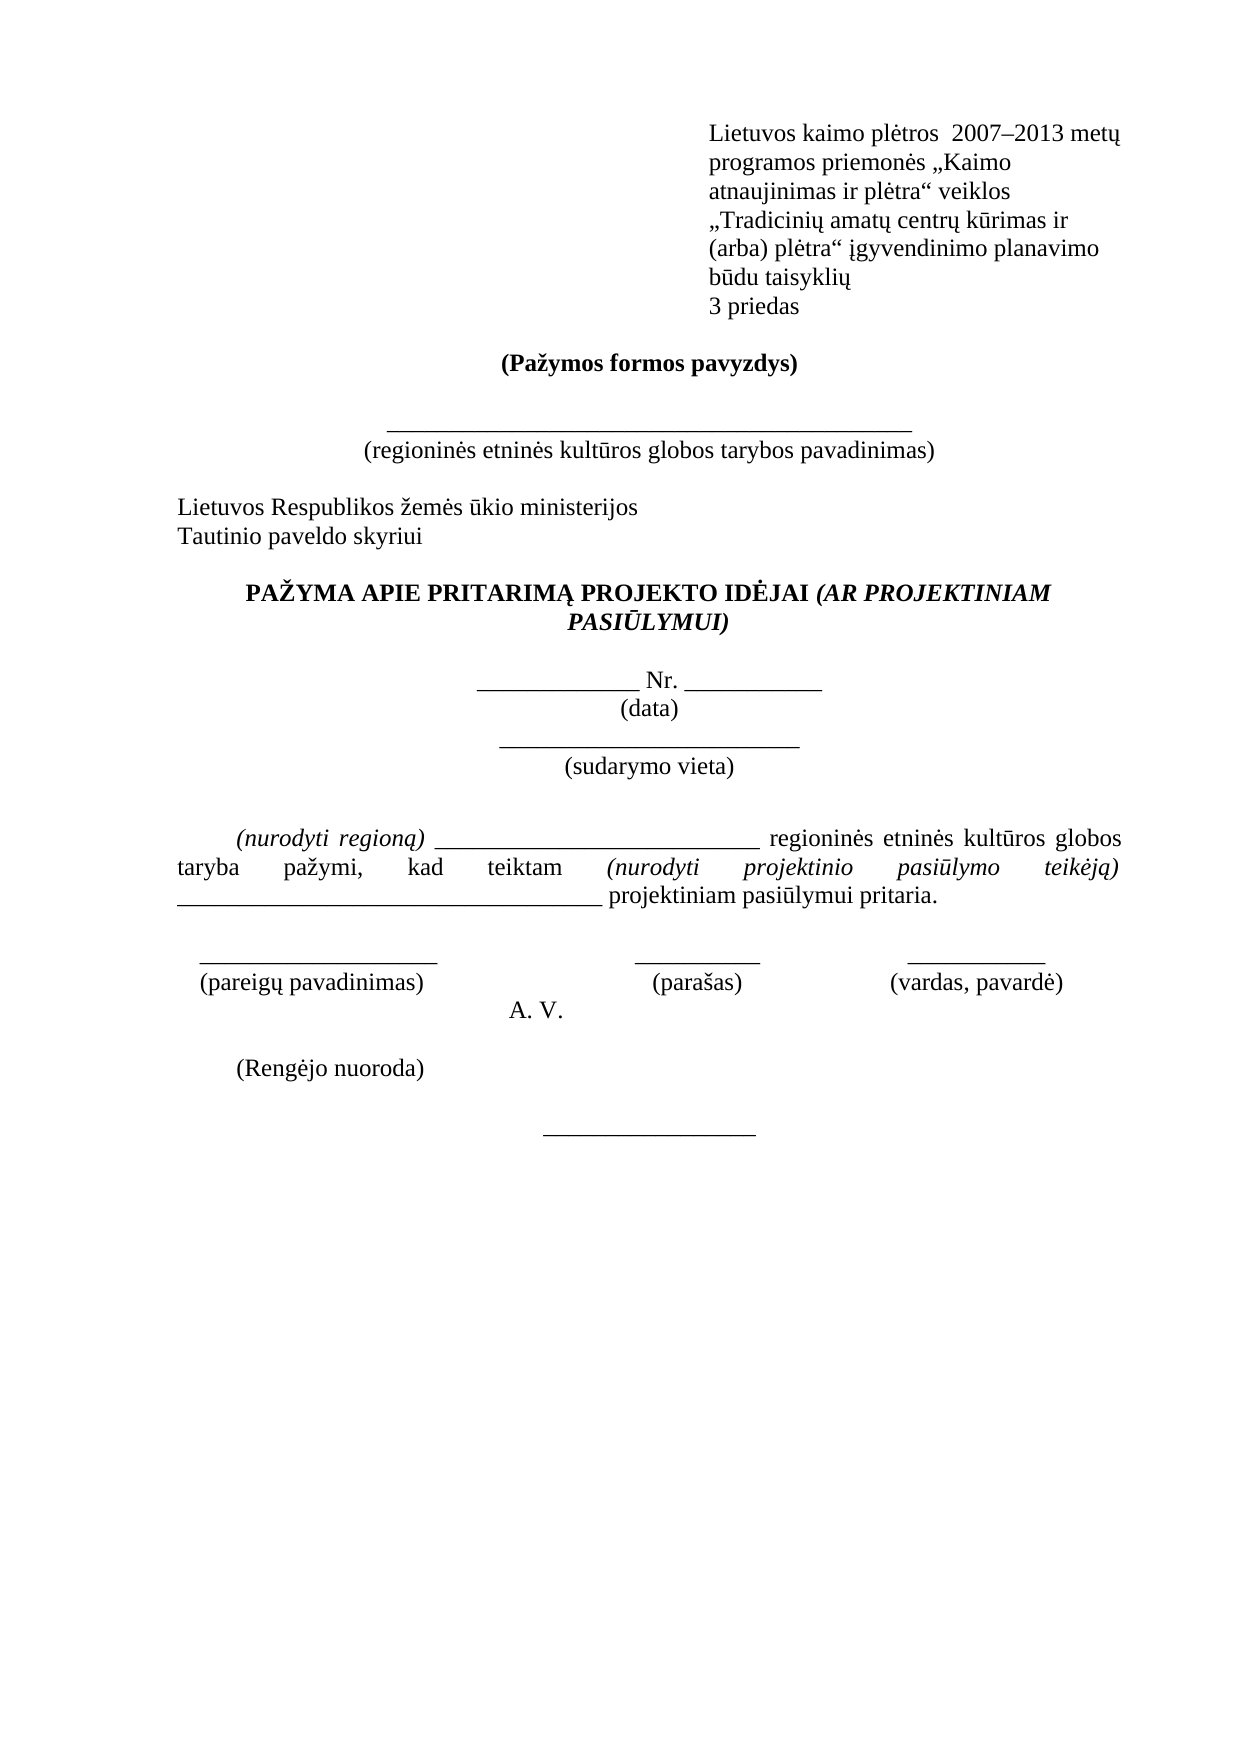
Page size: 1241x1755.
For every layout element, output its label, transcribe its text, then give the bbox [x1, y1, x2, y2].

text PAŽYMA APIE PRITARIMĄ PROJEKTO IDĖJAI (AR PROJEKTINIAM PASIŪLYMUI) [177, 578, 1122, 636]
text (sudarymo vieta) [177, 751, 1122, 780]
text (arba) plėtra“ įgyvendinimo planavimo [177, 233, 1122, 262]
text programos priemonės „Kaimo [177, 147, 1122, 176]
text __________________________________________ [177, 406, 1122, 435]
table_header __________ (parašas) [575, 938, 820, 1024]
table_header ___________________ (pareigų pavadinimas) A. V. [188, 938, 574, 1024]
text Lietuvos kaimo plėtros 2007–2013 metų [708, 118, 1122, 147]
text 3 priedas [177, 291, 1122, 320]
text _____________ Nr. ___________ [177, 665, 1122, 693]
text „Tradicinių amatų centrų kūrimas ir [177, 205, 1122, 233]
text _________________ [177, 1110, 1122, 1139]
text Lietuvos Respublikos žemės ūkio ministerijos [177, 492, 1122, 521]
table_header ___________ (vardas, pavardė) [820, 938, 1133, 1024]
text (data) [177, 693, 1122, 722]
text (regioninės etninės kultūros globos tarybos pavadinimas) [177, 435, 1122, 463]
text atnaujinimas ir plėtra“ veiklos [177, 176, 1122, 205]
text būdu taisyklių [177, 262, 1122, 291]
text (nurodyti regioną) __________________________ regioninės etninės kultūros globos taryba pažymi, kad teiktam (nurodyti projektinio pasiūlymo teikėją) __________________________________ projektiniam pasiūlymui pritaria. [177, 823, 1122, 909]
text Tautinio paveldo skyriui [177, 521, 1122, 550]
text ________________________ [177, 722, 1122, 751]
text (Pažymos formos pavyzdys) [177, 348, 1122, 377]
text (Rengėjo nuoroda) [177, 1053, 1122, 1082]
